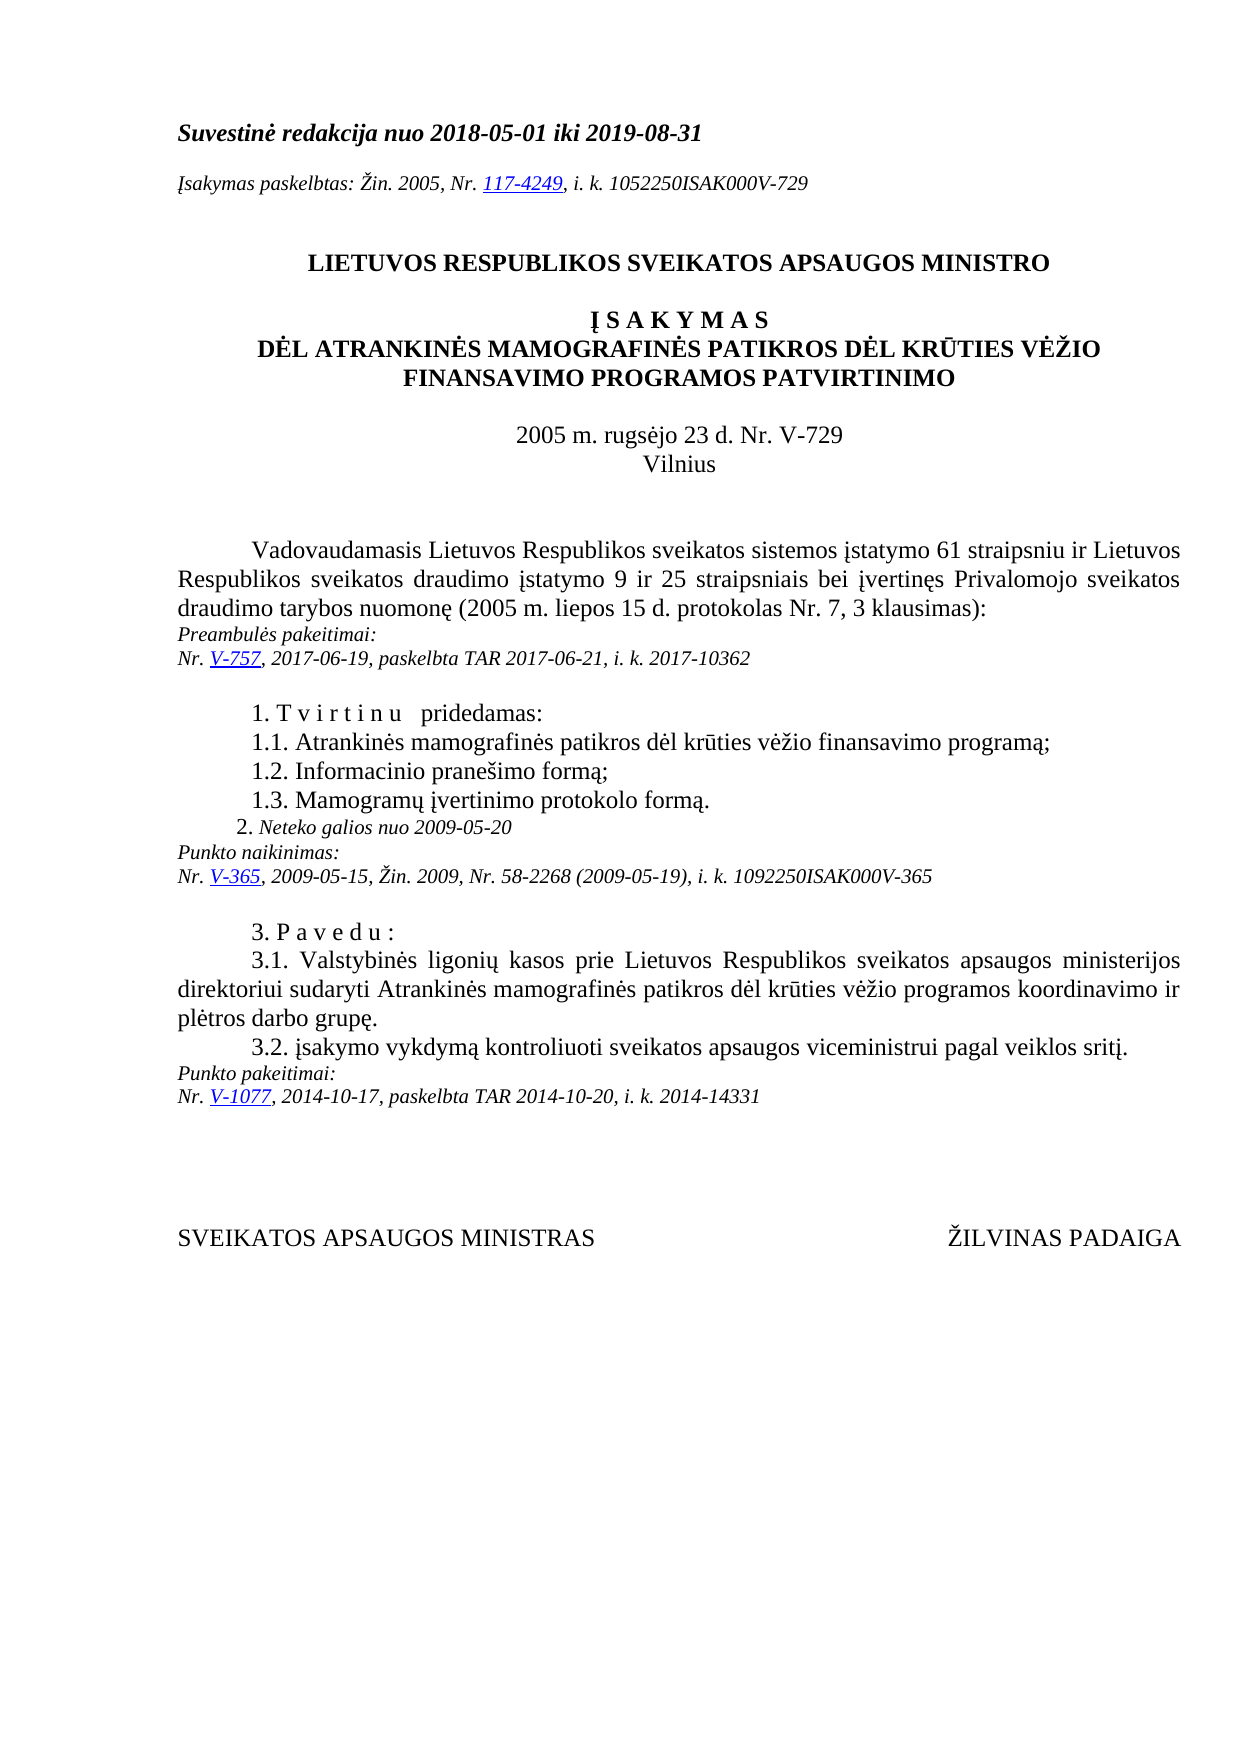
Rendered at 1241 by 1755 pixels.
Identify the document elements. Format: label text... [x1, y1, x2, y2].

text 3. Pavedu: [177, 917, 1181, 945]
text Punkto naikinimas: [177, 840, 1181, 864]
text 2005 m. rugsėjo 23 d. Nr. V-729 [177, 420, 1181, 449]
text Nr. V-757, 2017-06-19, paskelbta TAR 2017-06-21, i. k. 2017-10362 [177, 646, 1181, 670]
text Punkto pakeitimai: [177, 1060, 1181, 1084]
text 1.1. Atrankinės mamografinės patikros dėl krūties vėžio finansavimo programą; [177, 727, 1181, 756]
text 1.3. Mamogramų įvertinimo protokolo formą. [177, 785, 1181, 813]
text 3.1. Valstybinės ligonių kasos prie Lietuvos Respublikos sveikatos apsaugos ministerijos direktoriui sudaryti Atrankinės mamografinės patikros dėl krūties vėžio programos koordinavimo ir plėtros darbo grupę. [177, 945, 1181, 1032]
text 1. Tvirtinu pridedamas: [177, 698, 1181, 727]
text SVEIKATOS APSAUGOS MINISTRAS ŽILVINAS PADAIGA [177, 1223, 1181, 1252]
text Įsakymas paskelbtas: Žin. 2005, Nr. 117-4249, i. k. 1052250ISAK000V-729 [177, 171, 1181, 195]
text 1.2. Informacinio pranešimo formą; [177, 756, 1181, 785]
text Vilnius [177, 449, 1181, 478]
text Suvestinė redakcija nuo 2018-05-01 iki 2019-08-31 [177, 118, 1181, 147]
text Preambulės pakeitimai: [177, 622, 1181, 646]
text Į S A K Y M A S [177, 305, 1181, 334]
text DĖL ATRANKINĖS MAMOGRAFINĖS PATIKROS DĖL KRŪTIES VĖŽIO FINANSAVIMO PROGRAMOS PATVIRTINIMO [177, 334, 1181, 392]
text 2. Neteko galios nuo 2009-05-20 [177, 813, 1181, 840]
text LIETUVOS RESPUBLIKOS SVEIKATOS APSAUGOS MINISTRO [177, 248, 1181, 277]
text Nr. V-365, 2009-05-15, Žin. 2009, Nr. 58-2268 (2009-05-19), i. k. 1092250ISAK000V-365 [177, 864, 1181, 888]
text Vadovaudamasis Lietuvos Respublikos sveikatos sistemos įstatymo 61 straipsniu ir Lietuvos Respublikos sveikatos draudimo įstatymo 9 ir 25 straipsniais bei įvertinęs Privalomojo sveikatos draudimo tarybos nuomonę (2005 m. liepos 15 d. protokolas Nr. 7, 3 klausimas): [177, 535, 1181, 622]
text Nr. V-1077, 2014-10-17, paskelbta TAR 2014-10-20, i. k. 2014-14331 [177, 1084, 1181, 1108]
text 3.2. įsakymo vykdymą kontroliuoti sveikatos apsaugos viceministrui pagal veiklos sritį. [177, 1032, 1181, 1060]
